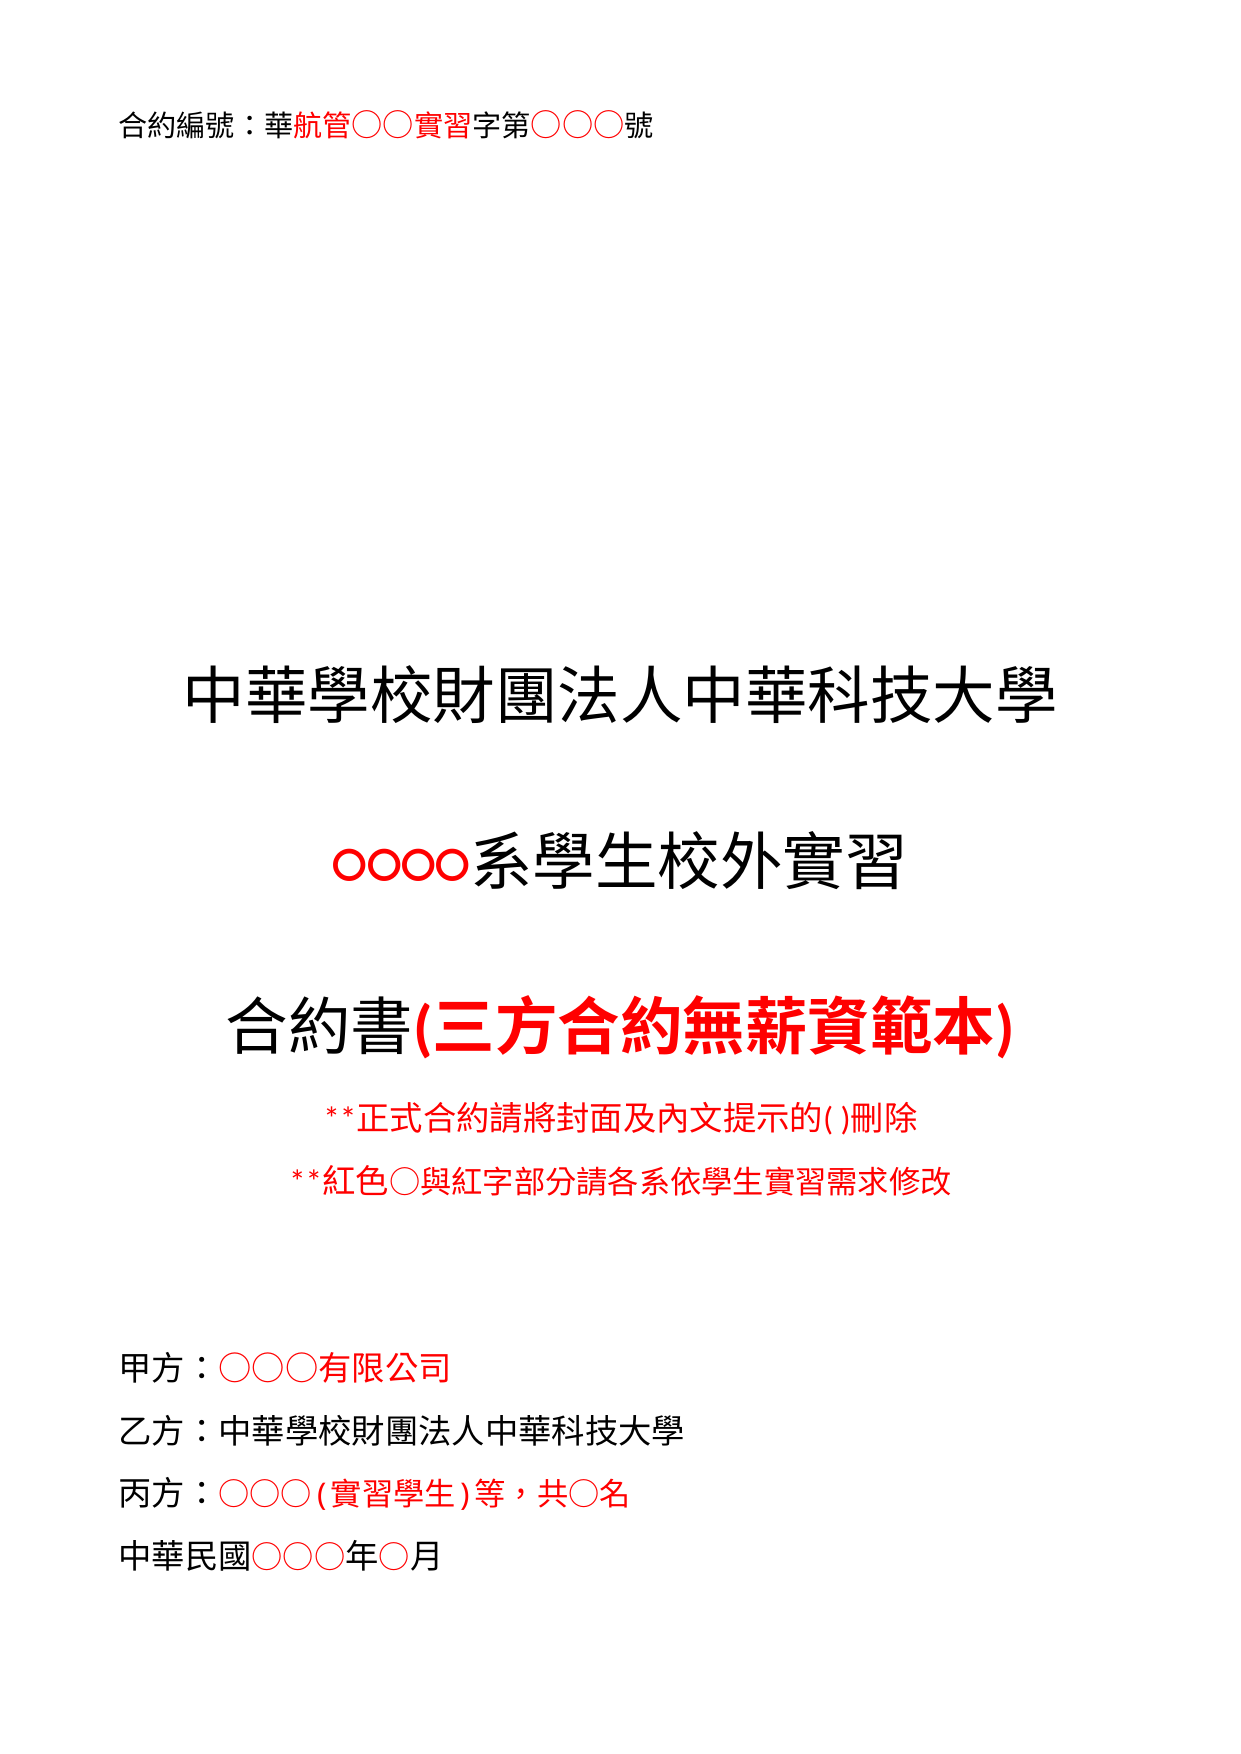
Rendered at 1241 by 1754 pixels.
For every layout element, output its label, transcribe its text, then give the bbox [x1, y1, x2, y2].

text 合約書(三方合約無薪資範本) [118, 950, 1122, 1075]
text 丙方：○○○(實習學生)等，共○名 [118, 1450, 1122, 1512]
text 合約編號：華航管○○實習字第○○○號 [118, 81, 1122, 143]
text ○○○○系學生校外實習 [118, 784, 1122, 909]
text **紅色○與紅字部分請各系依學生實習需求修改 [118, 1137, 1122, 1200]
text 中華民國○○○年○月 [118, 1512, 1097, 1575]
text 甲方：○○○有限公司 [118, 1325, 1122, 1387]
text **正式合約請將封面及內文提示的( )刪除 [118, 1075, 1122, 1137]
text 乙方：中華學校財團法人中華科技大學 [118, 1387, 1122, 1450]
text 中華學校財團法人中華科技大學 [118, 618, 1122, 743]
